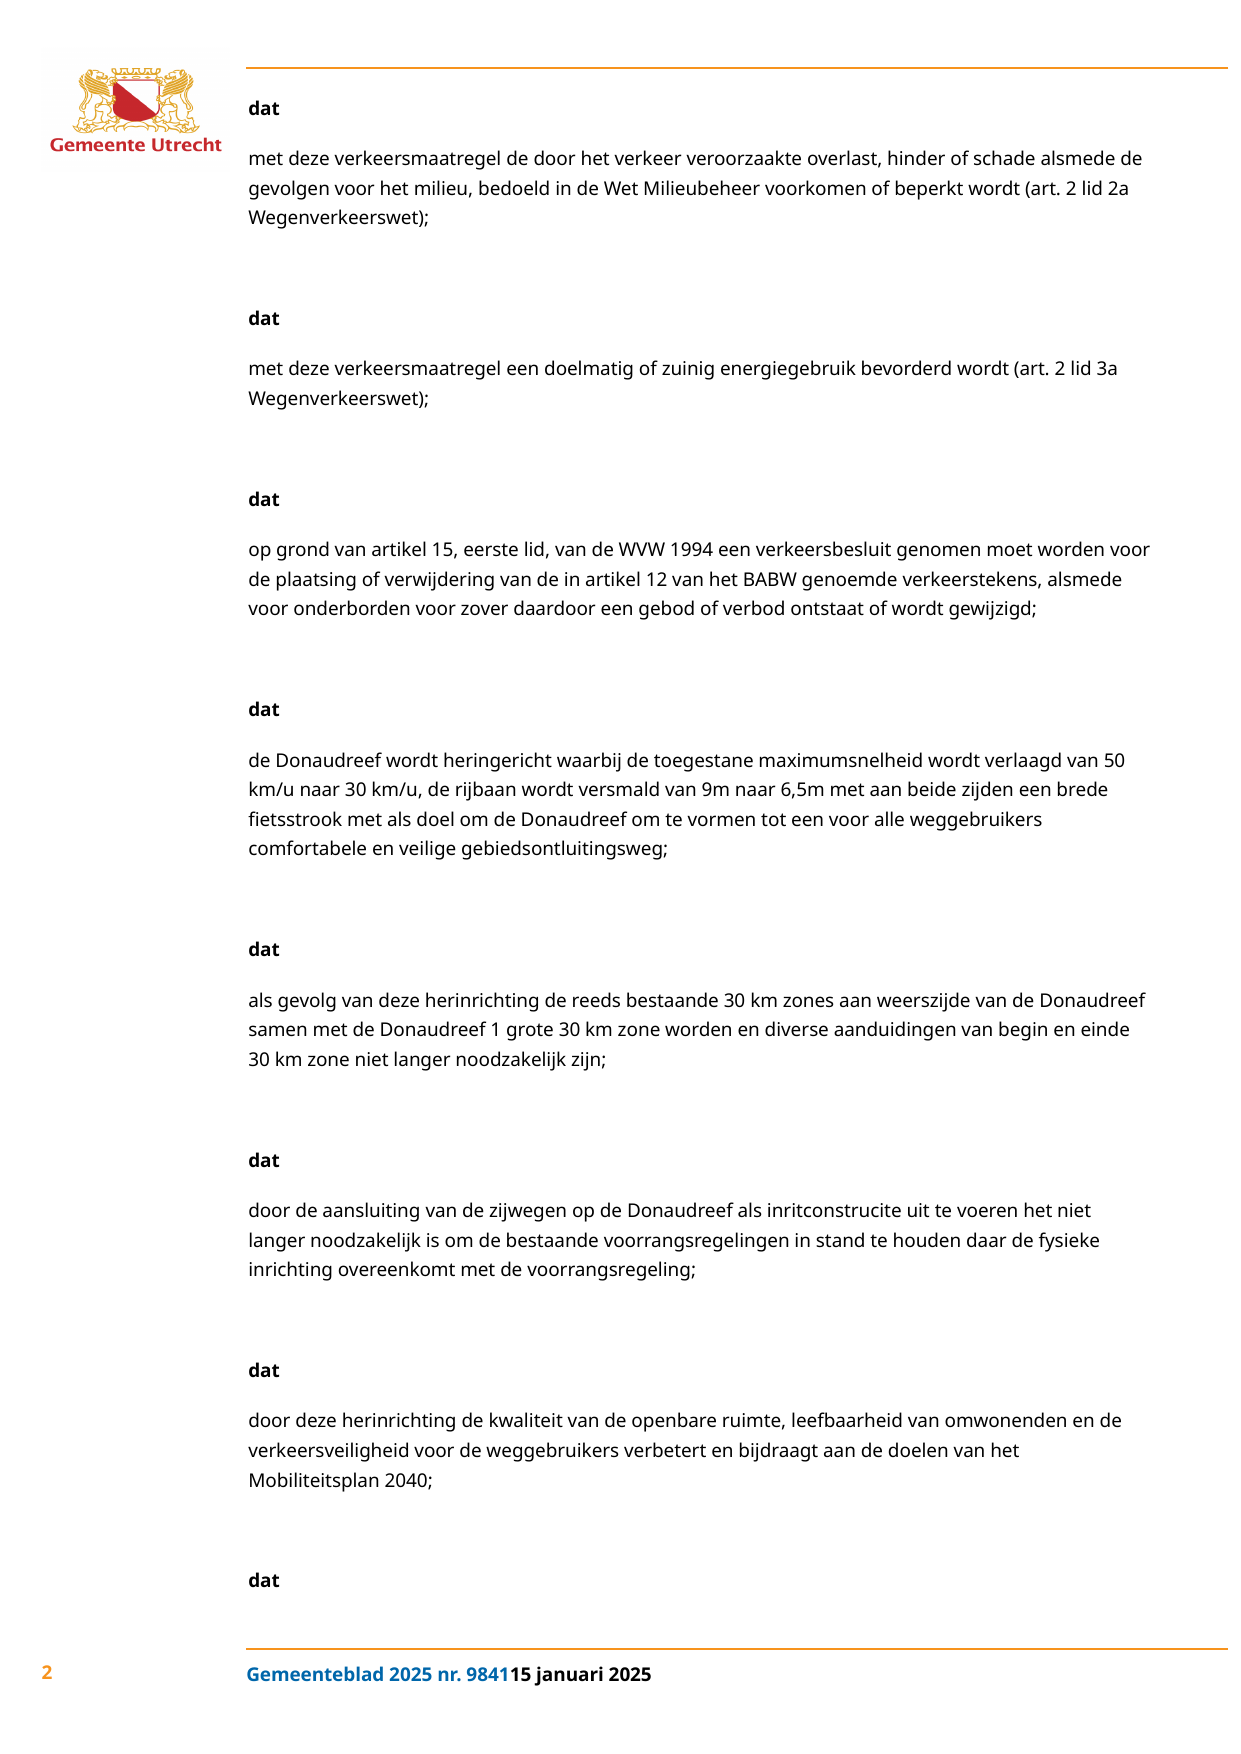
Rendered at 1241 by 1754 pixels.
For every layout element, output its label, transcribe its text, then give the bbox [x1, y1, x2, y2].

text dat [248, 936, 1152, 962]
text met deze verkeersmaatregel de door het verkeer veroorzaakte overlast, hinder of schade alsmede de gevolgen voor het milieu, bedoeld in de Wet Milieubeheer voorkomen of beperkt wordt (art. 2 lid 2a Wegenverkeerswet); [248, 145, 1152, 230]
text door de aansluiting van de zijwegen op de Donaudreef als inritconstrucite uit te voeren het niet langer noodzakelijk is om de bestaande voorrangsregelingen in stand te houden daar de fysieke inrichting overeenkomt met de voorrangsregeling; [248, 1197, 1152, 1282]
text door deze herinrichting de kwaliteit van de openbare ruimte, leefbaarheid van omwonenden en de verkeersveiligheid voor de weggebruikers verbetert en bijdraagt aan de doelen van het Mobiliteitsplan 2040; [248, 1408, 1152, 1493]
text dat [248, 1568, 1152, 1593]
text met deze verkeersmaatregel een doelmatig of zuinig energiegebruik bevorderd wordt (art. 2 lid 3a Wegenverkeerswet); [248, 356, 1152, 411]
text op grond van artikel 15, eerste lid, van de WVW 1994 een verkeersbesluit genomen moet worden voor de plaatsing of verwijdering van de in artikel 12 van het BABW genoemde verkeerstekens, alsmede voor onderborden voor zover daardoor een gebod of verbod ontstaat of wordt gewijzigd; [248, 536, 1152, 621]
text dat [248, 95, 1152, 121]
picture [41, 47, 231, 172]
text dat [248, 1357, 1152, 1383]
text dat [248, 486, 1152, 512]
text als gevolg van deze herinrichting de reeds bestaande 30 km zones aan weerszijde van de Donaudreef samen met de Donaudreef 1 grote 30 km zone worden en diverse aanduidingen van begin en einde 30 km zone niet langer noodzakelijk zijn; [248, 987, 1152, 1072]
text dat [248, 1147, 1152, 1173]
text dat [248, 305, 1152, 331]
text de Donaudreef wordt heringericht waarbij de toegestane maximumsnelheid wordt verlaagd van 50 km/u naar 30 km/u, de rijbaan wordt versmald van 9m naar 6,5m met aan beide zijden een brede fietsstrook met als doel om de Donaudreef om te vormen tot een voor alle weggebruikers comfortabele en veilige gebiedsontluitingsweg; [248, 747, 1152, 861]
text dat [248, 696, 1152, 722]
